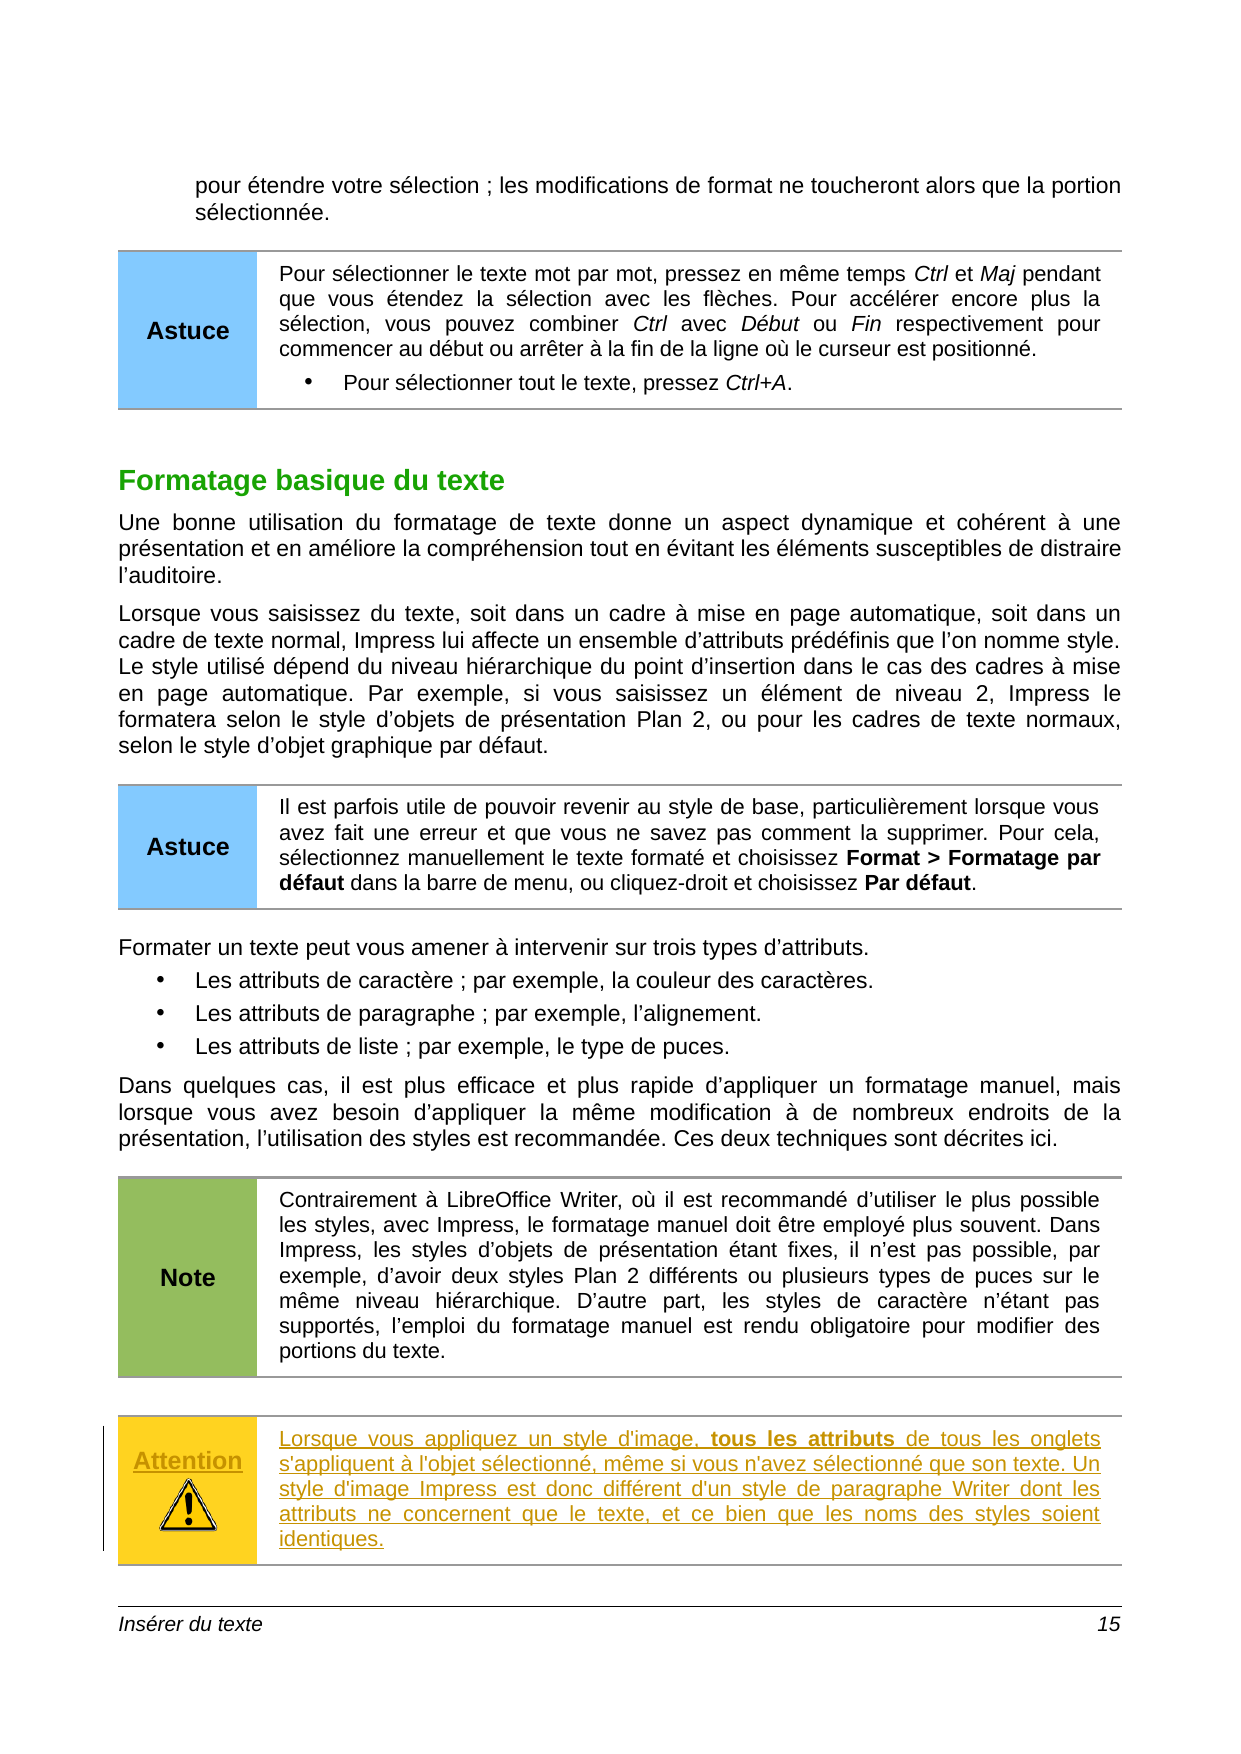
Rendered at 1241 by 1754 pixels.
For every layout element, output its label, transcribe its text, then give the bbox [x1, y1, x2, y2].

table_header Il est parfois utile de pouvoir revenir au style de base, particulièrement lorsque vous avez fait une erreur et que vous ne savez pas comment la supprimer. Pour cela, sélectionnez manuellement le texte formaté et choisissez Format > Formatage par défaut dans la barre de menu, ou cliquez-droit et choisissez Par défaut. [258, 786, 1122, 908]
table_header Attention [118, 1417, 257, 1564]
table_header Astuce [118, 786, 257, 908]
subtitle Formatage basique du texte [118, 463, 1122, 496]
table_header Lorsque vous appliquez un style d'image, tous les attributs de tous les onglets s'appliquent à l'objet sélectionné, même si vous n'avez sélectionné que son texte. Un style d'image Impress est donc différent d'un style de paragraphe Writer dont les attributs ne concernent que le texte, et ce bien que les noms des styles soient identiques. [258, 1417, 1122, 1564]
text Lorsque vous saisissez du texte, soit dans un cadre à mise en page automatique, soit dans un cadre de texte normal, Impress lui affecte un ensemble d’attributs prédéfinis que l’on nomme style. Le style utilisé dépend du niveau hiérarchique du point d’insertion dans le cas des cadres à mise en page automatique. Par exemple, si vous saisissez un élément de niveau 2, Impress le formatera selon le style d’objets de présentation Plan 2, ou pour les cadres de texte normaux, selon le style d’objet graphique par défaut. [118, 600, 1122, 758]
table_header Note [118, 1179, 257, 1376]
picture [155, 1475, 220, 1535]
list Les attributs de paragraphe ; par exemple, l’alignement. [156, 1000, 1122, 1027]
list Les attributs de caractère ; par exemple, la couleur des caractères. [156, 967, 1122, 994]
text Dans quelques cas, il est plus efficace et plus rapide d’appliquer un formatage manuel, mais lorsque vous avez besoin d’appliquer la même modification à de nombreux endroits de la présentation, l’utilisation des styles est recommandée. Ces deux techniques sont décrites ici. [118, 1072, 1122, 1151]
text Une bonne utilisation du formatage de texte donne un aspect dynamique et cohérent à une présentation et en améliore la compréhension tout en évitant les éléments susceptibles de distraire l’auditoire. [118, 509, 1122, 588]
table_header Astuce [118, 252, 257, 408]
table_header Contrairement à LibreOffice Writer, où il est recommandé d’utiliser le plus possible les styles, avec Impress, le formatage manuel doit être employé plus souvent. Dans Impress, les styles d’objets de présentation étant fixes, il n’est pas possible, par exemple, d’avoir deux styles Plan 2 différents ou plusieurs types de puces sur le même niveau hiérarchique. D’autre part, les styles de caractère n’étant pas supportés, l’emploi du formatage manuel est rendu obligatoire pour modifier des portions du texte. [258, 1179, 1122, 1376]
table_header Pour sélectionner le texte mot par mot, pressez en même temps Ctrl et Maj pendant que vous étendez la sélection avec les flèches. Pour accélérer encore plus la sélection, vous pouvez combiner Ctrl avec Début ou Fin respectivement pour commencer au début ou arrêter à la fin de la ligne où le curseur est positionné. Pour sélectionner tout le texte, pressez Ctrl+A. [258, 252, 1122, 408]
list Les attributs de liste ; par exemple, le type de puces. [156, 1033, 1122, 1060]
list pour étendre votre sélection ; les modifications de format ne toucheront alors que la portion sélectionnée. [156, 172, 1122, 225]
list Formater un texte peut vous amener à intervenir sur trois types d’attributs. [118, 934, 1122, 960]
